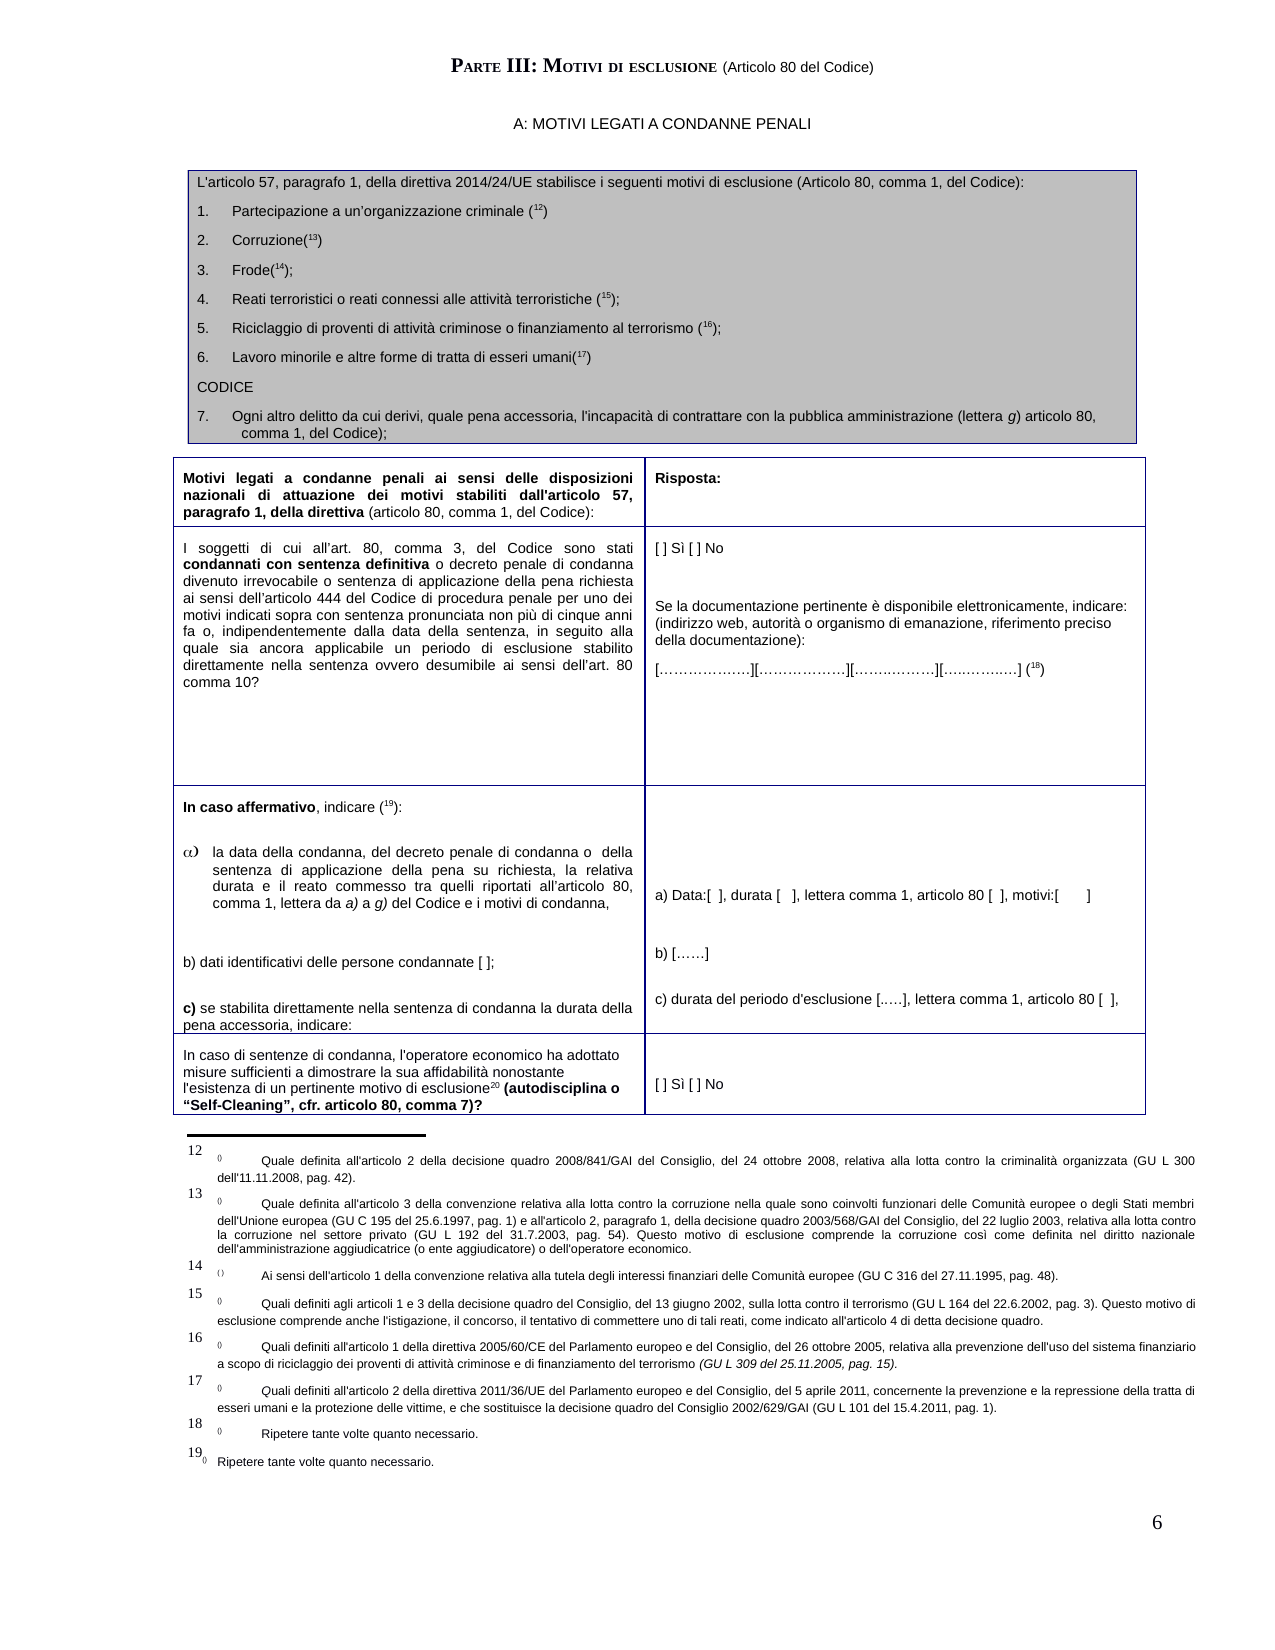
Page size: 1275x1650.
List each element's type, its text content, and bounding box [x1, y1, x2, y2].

table_header Risposta: [646, 458, 1145, 526]
list () Quali definiti all'articolo 1 della direttiva 2005/60/CE del Parlamento europeo e del Consiglio, del 26 ottobre 2005, relativa alla prevenzione dell'uso del sistema finanziario a scopo di riciclaggio dei proventi di attività criminose e di finanziamento del terrorismo (GU L 309 del 25.11.2005, pag. 15). [187, 1328, 1197, 1372]
list () Quale definita all'articolo 2 della decisione quadro 2008/841/GAI del Consiglio, del 24 ottobre 2008, relativa alla lotta contro la criminalità organizzata (GU L 300 dell'11.11.2008, pag. 42). [187, 1142, 1197, 1185]
list Reati terroristici o reati connessi alle attività terroristiche (); [189, 287, 1136, 307]
list Riciclaggio di proventi di attività criminose o finanziamento al terrorismo (); [189, 317, 1136, 336]
text CODICE [189, 375, 1136, 395]
list Partecipazione a un’organizzazione criminale () [189, 199, 1136, 219]
list Frode(); [189, 258, 1136, 278]
title A: Motivi legati a condanne penali [187, 115, 1137, 133]
table_cell I soggetti di cui all’art. 80, comma 3, del Codice sono stati condannati con sentenza definitiva o decreto penale di condanna divenuto irrevocabile o sentenza di applicazione della pena richiesta ai sensi dell’articolo 444 del Codice di procedura penale per uno dei motivi indicati sopra con sentenza pronunciata non più di cinque anni fa o, indipendentemente dalla data della sentenza, in seguito alla quale sia ancora applicabile un periodo di esclusione stabilito direttamente nella sentenza ovvero desumibile ai sensi dell’art. 80 comma 10? [174, 527, 644, 785]
table_cell In caso di sentenze di condanna, l'operatore economico ha adottato misure sufficienti a dimostrare la sua affidabilità nonostante l'esistenza di un pertinente motivo di esclusione (autodisciplina o “Self-Cleaning”, cfr. articolo 80, comma 7)? [174, 1034, 644, 1113]
list () Quali definiti all'articolo 2 della direttiva 2011/36/UE del Parlamento europeo e del Consiglio, del 5 aprile 2011, concernente la prevenzione e la repressione della tratta di esseri umani e la protezione delle vittime, e che sostituisce la decisione quadro del Consiglio 2002/629/GAI (GU L 101 del 15.4.2011, pag. 1). [187, 1372, 1197, 1415]
list ( ) Ai sensi dell'articolo 1 della convenzione relativa alla tutela degli interessi finanziari delle Comunità europee (GU C 316 del 27.11.1995, pag. 48). [187, 1257, 1197, 1285]
table_header Motivi legati a condanne penali ai sensi delle disposizioni nazionali di attuazione dei motivi stabiliti dall'articolo 57, paragrafo 1, della direttiva (articolo 80, comma 1, del Codice): [174, 458, 644, 526]
list Ogni altro delitto da cui derivi, quale pena accessoria, l'incapacità di contrattare con la pubblica amministrazione (lettera g) articolo 80, comma 1, del Codice); [189, 404, 1136, 443]
text L'articolo 57, paragrafo 1, della direttiva 2014/24/UE stabilisce i seguenti motivi di esclusione (Articolo 80, comma 1, del Codice): [189, 171, 1136, 190]
table_cell [ ] Sì [ ] No [646, 1034, 1145, 1113]
table_cell In caso affermativo, indicare (): la data della condanna, del decreto penale di condanna o della sentenza di applicazione della pena su richiesta, la relativa durata e il reato commesso tra quelli riportati all’articolo 80, comma 1, lettera da a) a g) del Codice e i motivi di condanna, b) dati identificativi delle persone condannate [ ]; c) se stabilita direttamente nella sentenza di condanna la durata della pena accessoria, indicare: [174, 786, 644, 1033]
list Corruzione() [189, 229, 1136, 249]
table_cell a) Data:[ ], durata [ ], lettera comma 1, articolo 80 [ ], motivi:[ ] b) [……] c) durata del periodo d'esclusione [..…], lettera comma 1, articolo 80 [ ], [646, 786, 1145, 1033]
title Parte III: Motivi di esclusione (Articolo 80 del Codice) [187, 53, 1137, 77]
list Lavoro minorile e altre forme di tratta di esseri umani() [189, 346, 1136, 366]
list () Quali definiti agli articoli 1 e 3 della decisione quadro del Consiglio, del 13 giugno 2002, sulla lotta contro il terrorismo (GU L 164 del 22.6.2002, pag. 3). Questo motivo di esclusione comprende anche l'istigazione, il concorso, il tentativo di commettere uno di tali reati, come indicato all'articolo 4 di detta decisione quadro. [187, 1285, 1197, 1328]
table_cell [ ] Sì [ ] No Se la documentazione pertinente è disponibile elettronicamente, indicare: (indirizzo web, autorità o organismo di emanazione, riferimento preciso della documentazione): […………….…][………………][……..………][…..……..…] () [646, 527, 1145, 785]
list () Quale definita all'articolo 3 della convenzione relativa alla lotta contro la corruzione nella quale sono coinvolti funzionari delle Comunità europee o degli Stati membri dell'Unione europea (GU C 195 del 25.6.1997, pag. 1) e all'articolo 2, paragrafo 1, della decisione quadro 2003/568/GAI del Consiglio, del 22 luglio 2003, relativa alla lotta contro la corruzione nel settore privato (GU L 192 del 31.7.2003, pag. 54). Questo motivo di esclusione comprende la corruzione così come definita nel diritto nazionale dell'amministrazione aggiudicatrice (o ente aggiudicatore) o dell'operatore economico. [187, 1185, 1197, 1257]
